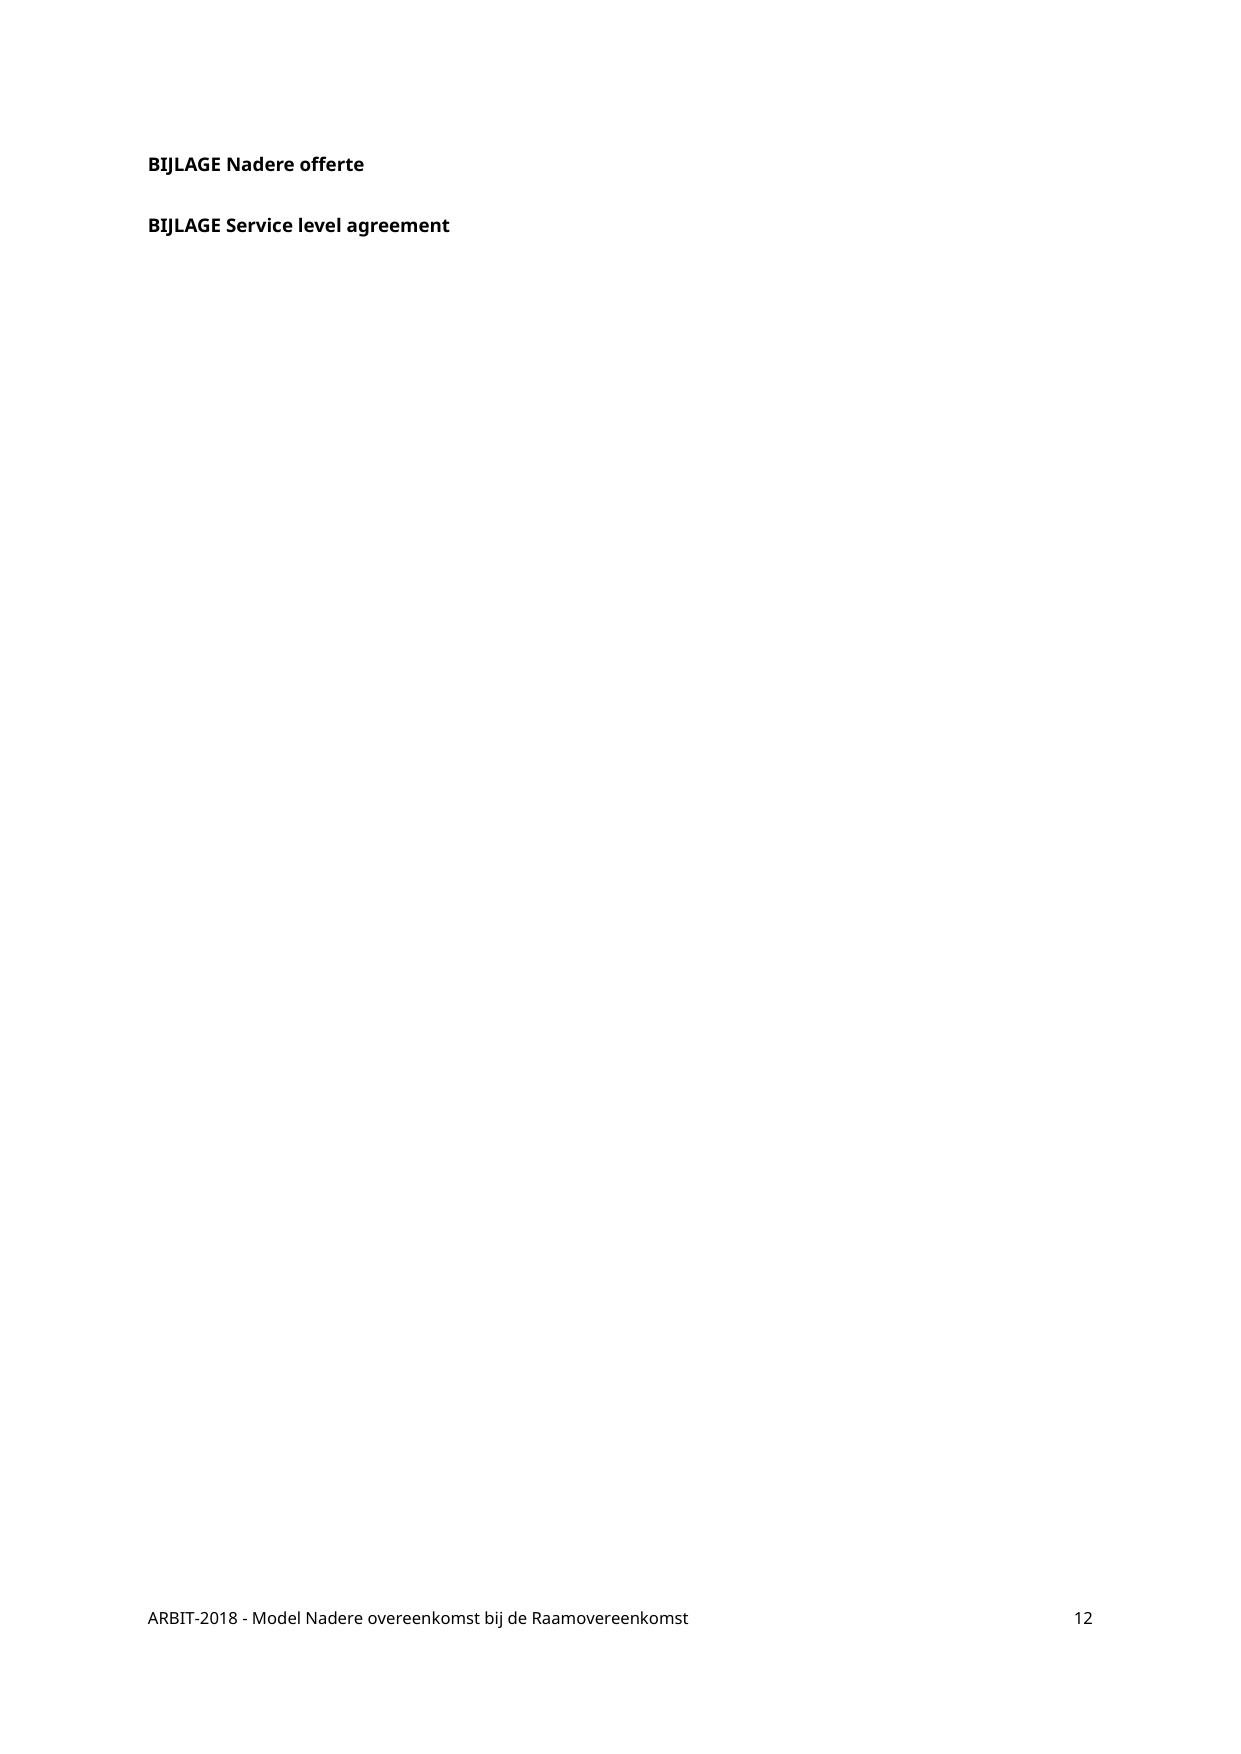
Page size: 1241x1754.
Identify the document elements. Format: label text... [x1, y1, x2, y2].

subtitle BIJLAGE Service level agreement [148, 212, 1093, 238]
subtitle BIJLAGE Nadere offerte [148, 152, 1093, 177]
